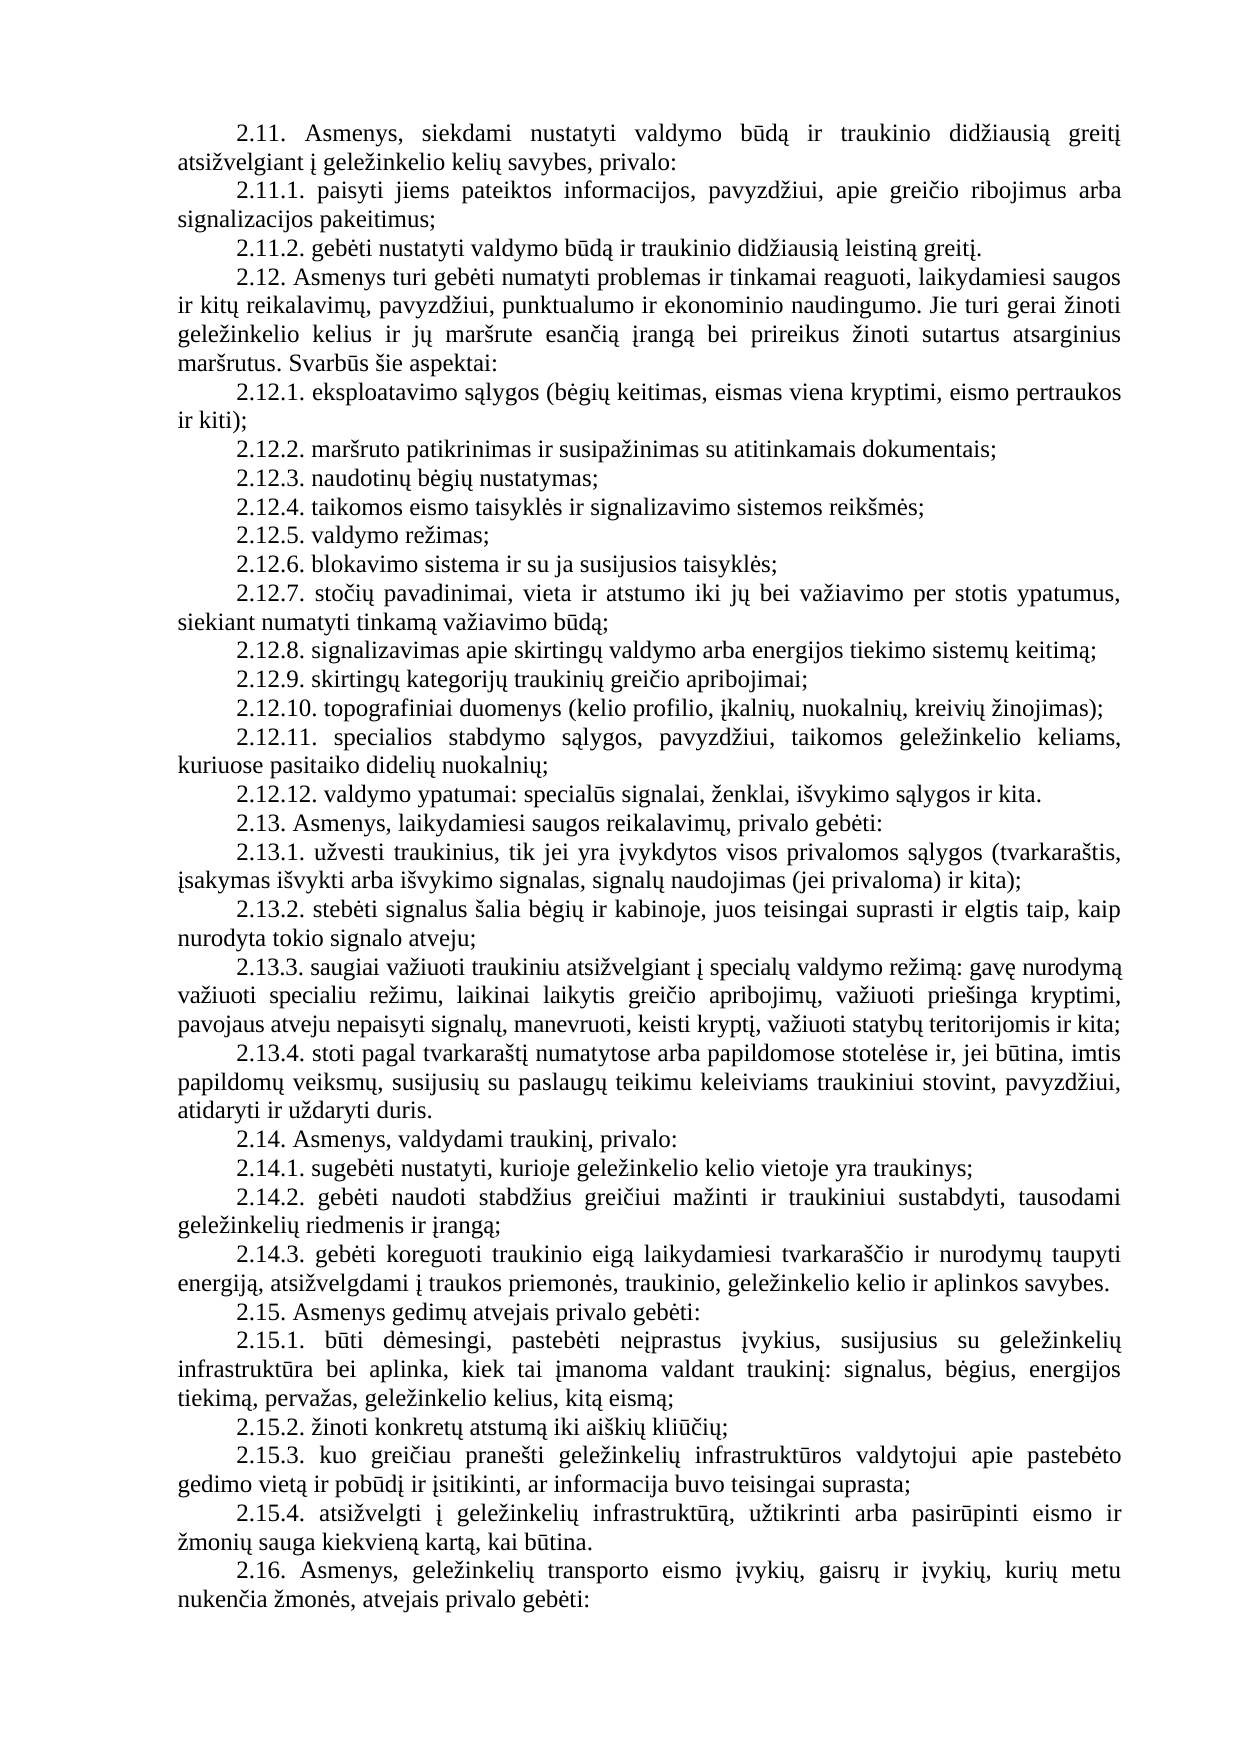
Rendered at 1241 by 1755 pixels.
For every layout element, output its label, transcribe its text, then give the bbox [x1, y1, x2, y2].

text 2.12.1. eksploatavimo sąlygos (bėgių keitimas, eismas viena kryptimi, eismo pertraukos ir kiti); [177, 377, 1122, 434]
text 2.12.4. taikomos eismo taisyklės ir signalizavimo sistemos reikšmės; [177, 492, 1122, 521]
text 2.12.8. signalizavimas apie skirtingų valdymo arba energijos tiekimo sistemų keitimą; [177, 636, 1122, 664]
text 2.13.4. stoti pagal tvarkaraštį numatytose arba papildomose stotelėse ir, jei būtina, imtis papildomų veiksmų, susijusių su paslaugų teikimu keleiviams traukiniui stovint, pavyzdžiui, atidaryti ir uždaryti duris. [177, 1038, 1122, 1124]
text 2.14. Asmenys, valdydami traukinį, privalo: [177, 1124, 1122, 1153]
text 2.12.11. specialios stabdymo sąlygos, pavyzdžiui, taikomos geležinkelio keliams, kuriuose pasitaiko didelių nuokalnių; [177, 722, 1122, 779]
text 2.15.3. kuo greičiau pranešti geležinkelių infrastruktūros valdytojui apie pastebėto gedimo vietą ir pobūdį ir įsitikinti, ar informacija buvo teisingai suprasta; [177, 1441, 1122, 1498]
text 2.12.6. blokavimo sistema ir su ja susijusios taisyklės; [177, 549, 1122, 578]
text 2.12.9. skirtingų kategorijų traukinių greičio apribojimai; [177, 664, 1122, 693]
text 2.15.4. atsižvelgti į geležinkelių infrastruktūrą, užtikrinti arba pasirūpinti eismo ir žmonių sauga kiekvieną kartą, kai būtina. [177, 1498, 1122, 1556]
text 2.12.12. valdymo ypatumai: specialūs signalai, ženklai, išvykimo sąlygos ir kita. [177, 779, 1122, 808]
text 2.12.5. valdymo režimas; [177, 521, 1122, 549]
text 2.11.1. paisyti jiems pateiktos informacijos, pavyzdžiui, apie greičio ribojimus arba signalizacijos pakeitimus; [177, 176, 1122, 233]
text 2.12. Asmenys turi gebėti numatyti problemas ir tinkamai reaguoti, laikydamiesi saugos ir kitų reikalavimų, pavyzdžiui, punktualumo ir ekonominio naudingumo. Jie turi gerai žinoti geležinkelio kelius ir jų maršrute esančią įrangą bei prireikus žinoti sutartus atsarginius maršrutus. Svarbūs šie aspektai: [177, 262, 1122, 377]
text 2.15.2. žinoti konkretų atstumą iki aiškių kliūčių; [177, 1412, 1122, 1441]
text 2.13.2. stebėti signalus šalia bėgių ir kabinoje, juos teisingai suprasti ir elgtis taip, kaip nurodyta tokio signalo atveju; [177, 894, 1122, 952]
text 2.11. Asmenys, siekdami nustatyti valdymo būdą ir traukinio didžiausią greitį atsižvelgiant į geležinkelio kelių savybes, privalo: [177, 118, 1122, 176]
text 2.16. Asmenys, geležinkelių transporto eismo įvykių, gaisrų ir įvykių, kurių metu nukenčia žmonės, atvejais privalo gebėti: [177, 1556, 1122, 1613]
text 2.12.3. naudotinų bėgių nustatymas; [177, 463, 1122, 492]
text 2.13. Asmenys, laikydamiesi saugos reikalavimų, privalo gebėti: [177, 808, 1122, 837]
text 2.14.2. gebėti naudoti stabdžius greičiui mažinti ir traukiniui sustabdyti, tausodami geležinkelių riedmenis ir įrangą; [177, 1182, 1122, 1239]
text 2.12.10. topografiniai duomenys (kelio profilio, įkalnių, nuokalnių, kreivių žinojimas); [177, 693, 1122, 722]
text 2.13.1. užvesti traukinius, tik jei yra įvykdytos visos privalomos sąlygos (tvarkaraštis, įsakymas išvykti arba išvykimo signalas, signalų naudojimas (jei privaloma) ir kita); [177, 837, 1122, 894]
text 2.13.3. saugiai važiuoti traukiniu atsižvelgiant į specialų valdymo režimą: gavę nurodymą važiuoti specialiu režimu, laikinai laikytis greičio apribojimų, važiuoti priešinga kryptimi, pavojaus atveju nepaisyti signalų, manevruoti, keisti kryptį, važiuoti statybų teritorijomis ir kita; [177, 952, 1122, 1038]
text 2.12.2. maršruto patikrinimas ir susipažinimas su atitinkamais dokumentais; [177, 434, 1122, 463]
text 2.15. Asmenys gedimų atvejais privalo gebėti: [177, 1297, 1122, 1326]
text 2.12.7. stočių pavadinimai, vieta ir atstumo iki jų bei važiavimo per stotis ypatumus, siekiant numatyti tinkamą važiavimo būdą; [177, 578, 1122, 636]
text 2.11.2. gebėti nustatyti valdymo būdą ir traukinio didžiausią leistiną greitį. [177, 233, 1122, 262]
text 2.14.3. gebėti koreguoti traukinio eigą laikydamiesi tvarkaraščio ir nurodymų taupyti energiją, atsižvelgdami į traukos priemonės, traukinio, geležinkelio kelio ir aplinkos savybes. [177, 1239, 1122, 1297]
text 2.14.1. sugebėti nustatyti, kurioje geležinkelio kelio vietoje yra traukinys; [177, 1153, 1122, 1182]
text 2.15.1. būti dėmesingi, pastebėti neįprastus įvykius, susijusius su geležinkelių infrastruktūra bei aplinka, kiek tai įmanoma valdant traukinį: signalus, bėgius, energijos tiekimą, pervažas, geležinkelio kelius, kitą eismą; [177, 1326, 1122, 1412]
